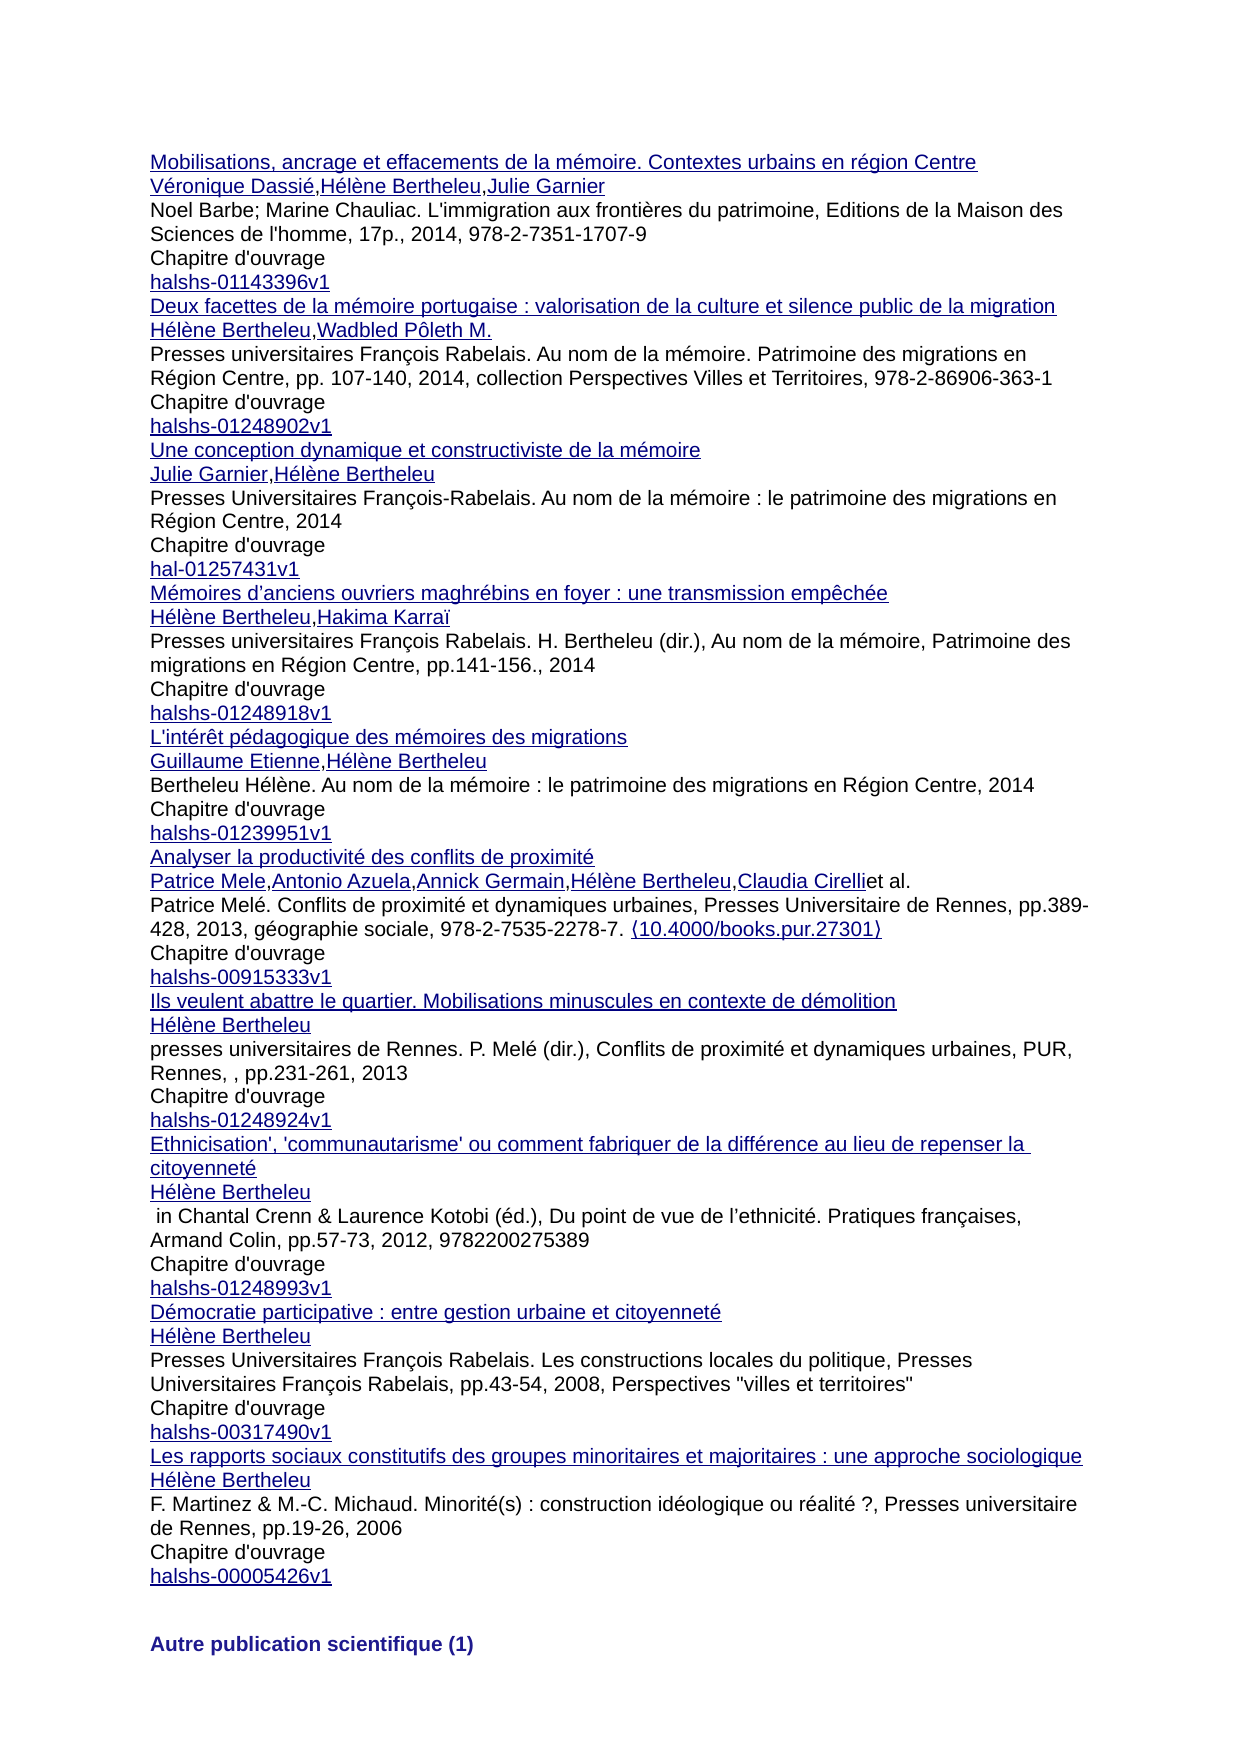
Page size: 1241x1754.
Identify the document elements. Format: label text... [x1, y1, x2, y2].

table_cell Mobilisations, ancrage et effacements de la mémoire. Contextes urbains en région Centre Véronique Dassié,Hélène Bertheleu,Julie Garnier Noel Barbe; Marine Chauliac. L'immigration aux frontières du patrimoine, Editions de la Maison des Sciences de l'homme, 17p., 2014, 978-2-7351-1707-9 Chapitre d'ouvrage halshs-01143396v1 [150, 150, 1090, 294]
table_cell Les rapports sociaux constitutifs des groupes minoritaires et majoritaires : une approche sociologique Hélène Bertheleu F. Martinez & M.-C. Michaud. Minorité(s) : construction idéologique ou réalité ?, Presses universitaire de Rennes, pp.19-26, 2006 Chapitre d'ouvrage halshs-00005426v1 [150, 1444, 1090, 1587]
table_cell Ethnicisation', 'communautarisme' ou comment fabriquer de la différence au lieu de repenser la citoyenneté Hélène Bertheleu in Chantal Crenn & Laurence Kotobi (éd.), Du point de vue de l’ethnicité. Pratiques françaises, Armand Colin, pp.57-73, 2012, 9782200275389 Chapitre d'ouvrage halshs-01248993v1 [150, 1132, 1090, 1300]
table_cell Démocratie participative : entre gestion urbaine et citoyenneté Hélène Bertheleu Presses Universitaires François Rabelais. Les constructions locales du politique, Presses Universitaires François Rabelais, pp.43-54, 2008, Perspectives "villes et territoires" Chapitre d'ouvrage halshs-00317490v1 [150, 1300, 1090, 1444]
subtitle Autre publication scientifique (1) [150, 1632, 1090, 1656]
table_cell Analyser la productivité des conflits de proximité Patrice Mele,Antonio Azuela,Annick Germain,Hélène Bertheleu,Claudia Cirelliet al. Patrice Melé. Conflits de proximité et dynamiques urbaines, Presses Universitaire de Rennes, pp.389-428, 2013, géographie sociale, 978-2-7535-2278-7. ⟨10.4000/books.pur.27301⟩ Chapitre d'ouvrage halshs-00915333v1 [150, 845, 1090, 988]
table_cell Deux facettes de la mémoire portugaise : valorisation de la culture et silence public de la migration Hélène Bertheleu,Wadbled Pôleth M. Presses universitaires François Rabelais. Au nom de la mémoire. Patrimoine des migrations en Région Centre, pp. 107-140, 2014, collection Perspectives Villes et Territoires, 978-2-86906-363-1 Chapitre d'ouvrage halshs-01248902v1 [150, 294, 1090, 437]
table_cell Ils veulent abattre le quartier. Mobilisations minuscules en contexte de démolition Hélène Bertheleu presses universitaires de Rennes. P. Melé (dir.), Conflits de proximité et dynamiques urbaines, PUR, Rennes, , pp.231-261, 2013 Chapitre d'ouvrage halshs-01248924v1 [150, 989, 1090, 1132]
table_cell L'intérêt pédagogique des mémoires des migrations Guillaume Etienne,Hélène Bertheleu Bertheleu Hélène. Au nom de la mémoire : le patrimoine des migrations en Région Centre, 2014 Chapitre d'ouvrage halshs-01239951v1 [150, 725, 1090, 845]
table_cell Mémoires d’anciens ouvriers maghrébins en foyer : une transmission empêchée Hélène Bertheleu,Hakima Karraï Presses universitaires François Rabelais. H. Bertheleu (dir.), Au nom de la mémoire, Patrimoine des migrations en Région Centre, pp.141-156., 2014 Chapitre d'ouvrage halshs-01248918v1 [150, 581, 1090, 725]
table_cell Une conception dynamique et constructiviste de la mémoire Julie Garnier,Hélène Bertheleu Presses Universitaires François-Rabelais. Au nom de la mémoire : le patrimoine des migrations en Région Centre, 2014 Chapitre d'ouvrage hal-01257431v1 [150, 438, 1090, 581]
